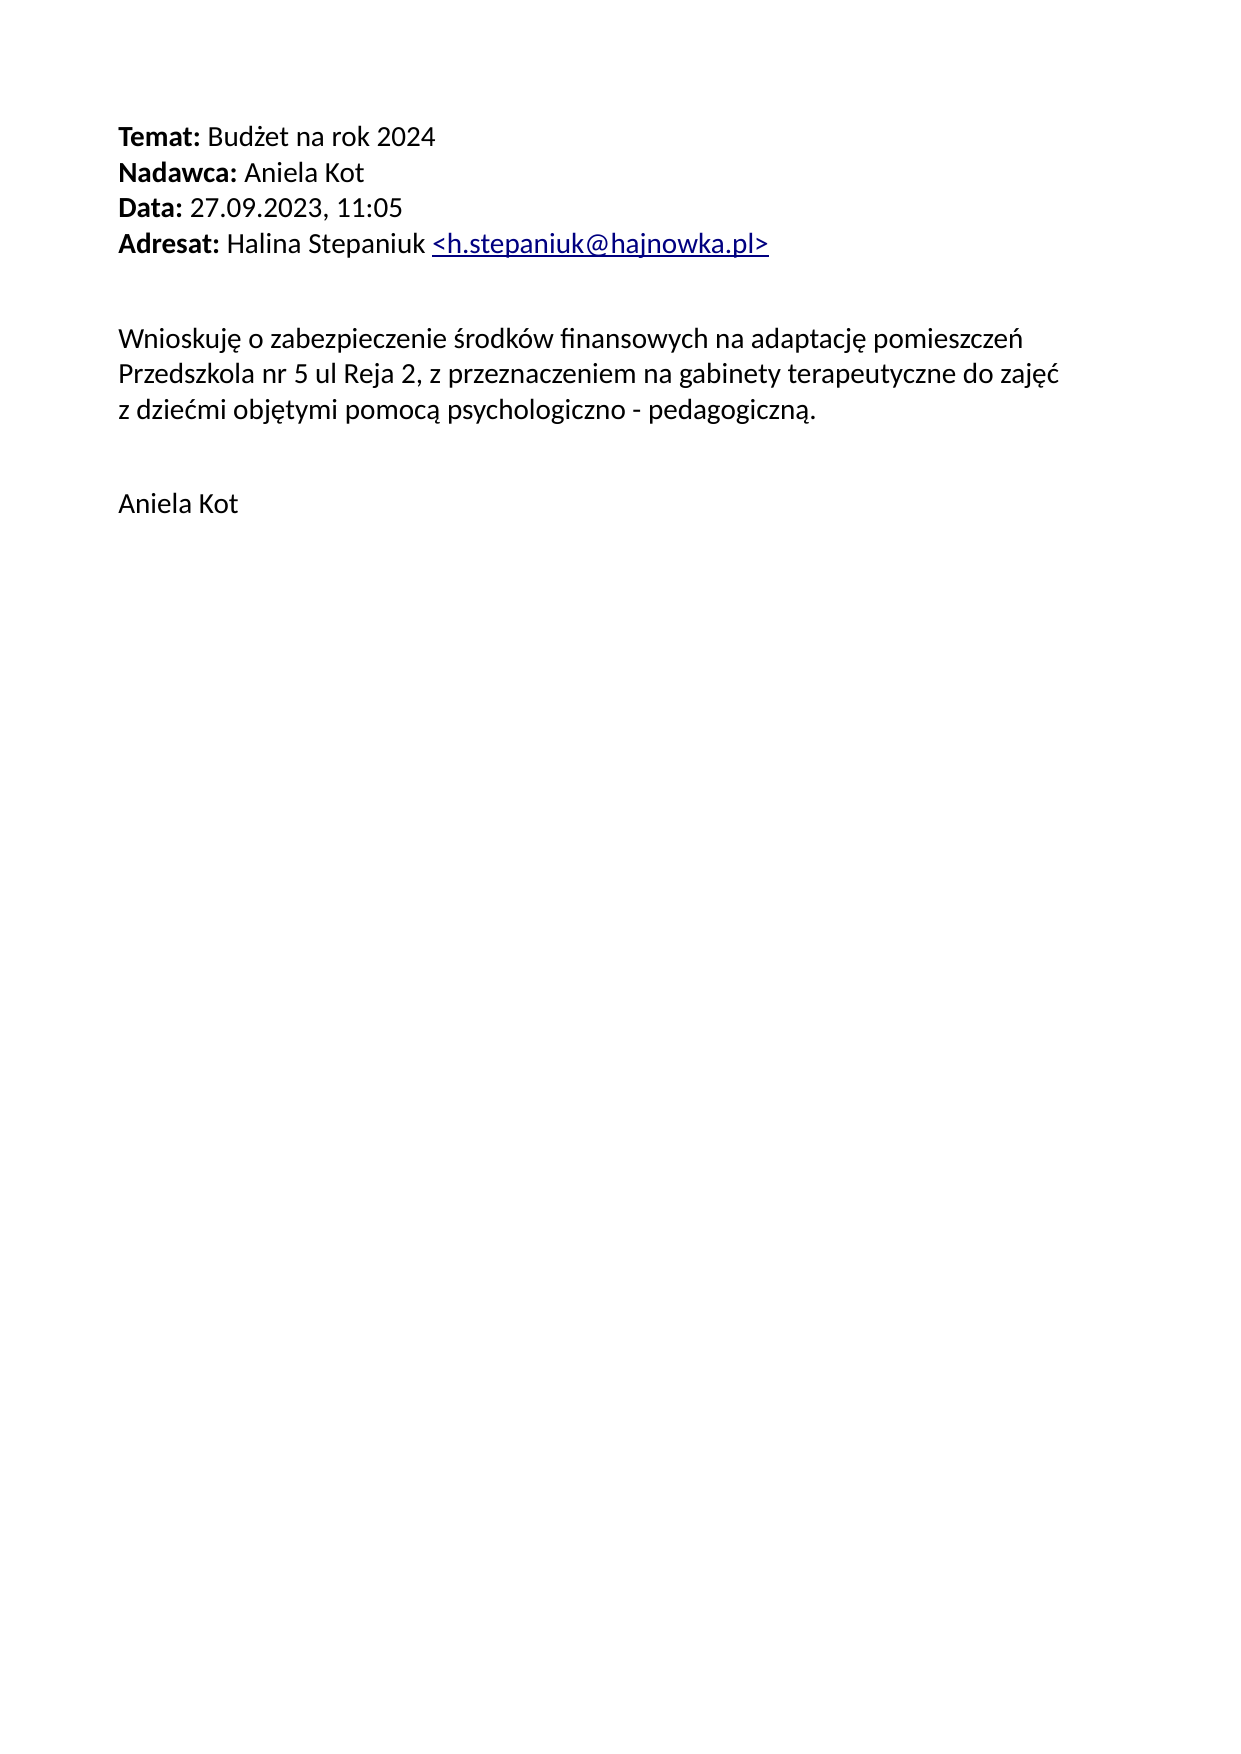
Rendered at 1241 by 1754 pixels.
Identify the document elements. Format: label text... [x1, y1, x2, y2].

subtitle Temat: Budżet na rok 2024 [118, 118, 1122, 154]
text Nadawca: Aniela Kot [118, 154, 1122, 189]
text Adresat: Halina Stepaniuk <h.stepaniuk@hajnowka.pl> [118, 225, 1122, 261]
text Wnioskuję o zabezpieczenie środków finansowych na adaptację pomieszczeń Przedszkola nr 5 ul Reja 2, z przeznaczeniem na gabinety terapeutyczne do zajęć z dziećmi objętymi pomocą psychologiczno - pedagogiczną. [118, 320, 1122, 427]
text Aniela Kot [118, 486, 1122, 521]
subtitle Data: 27.09.2023, 11:05 [118, 189, 1122, 225]
